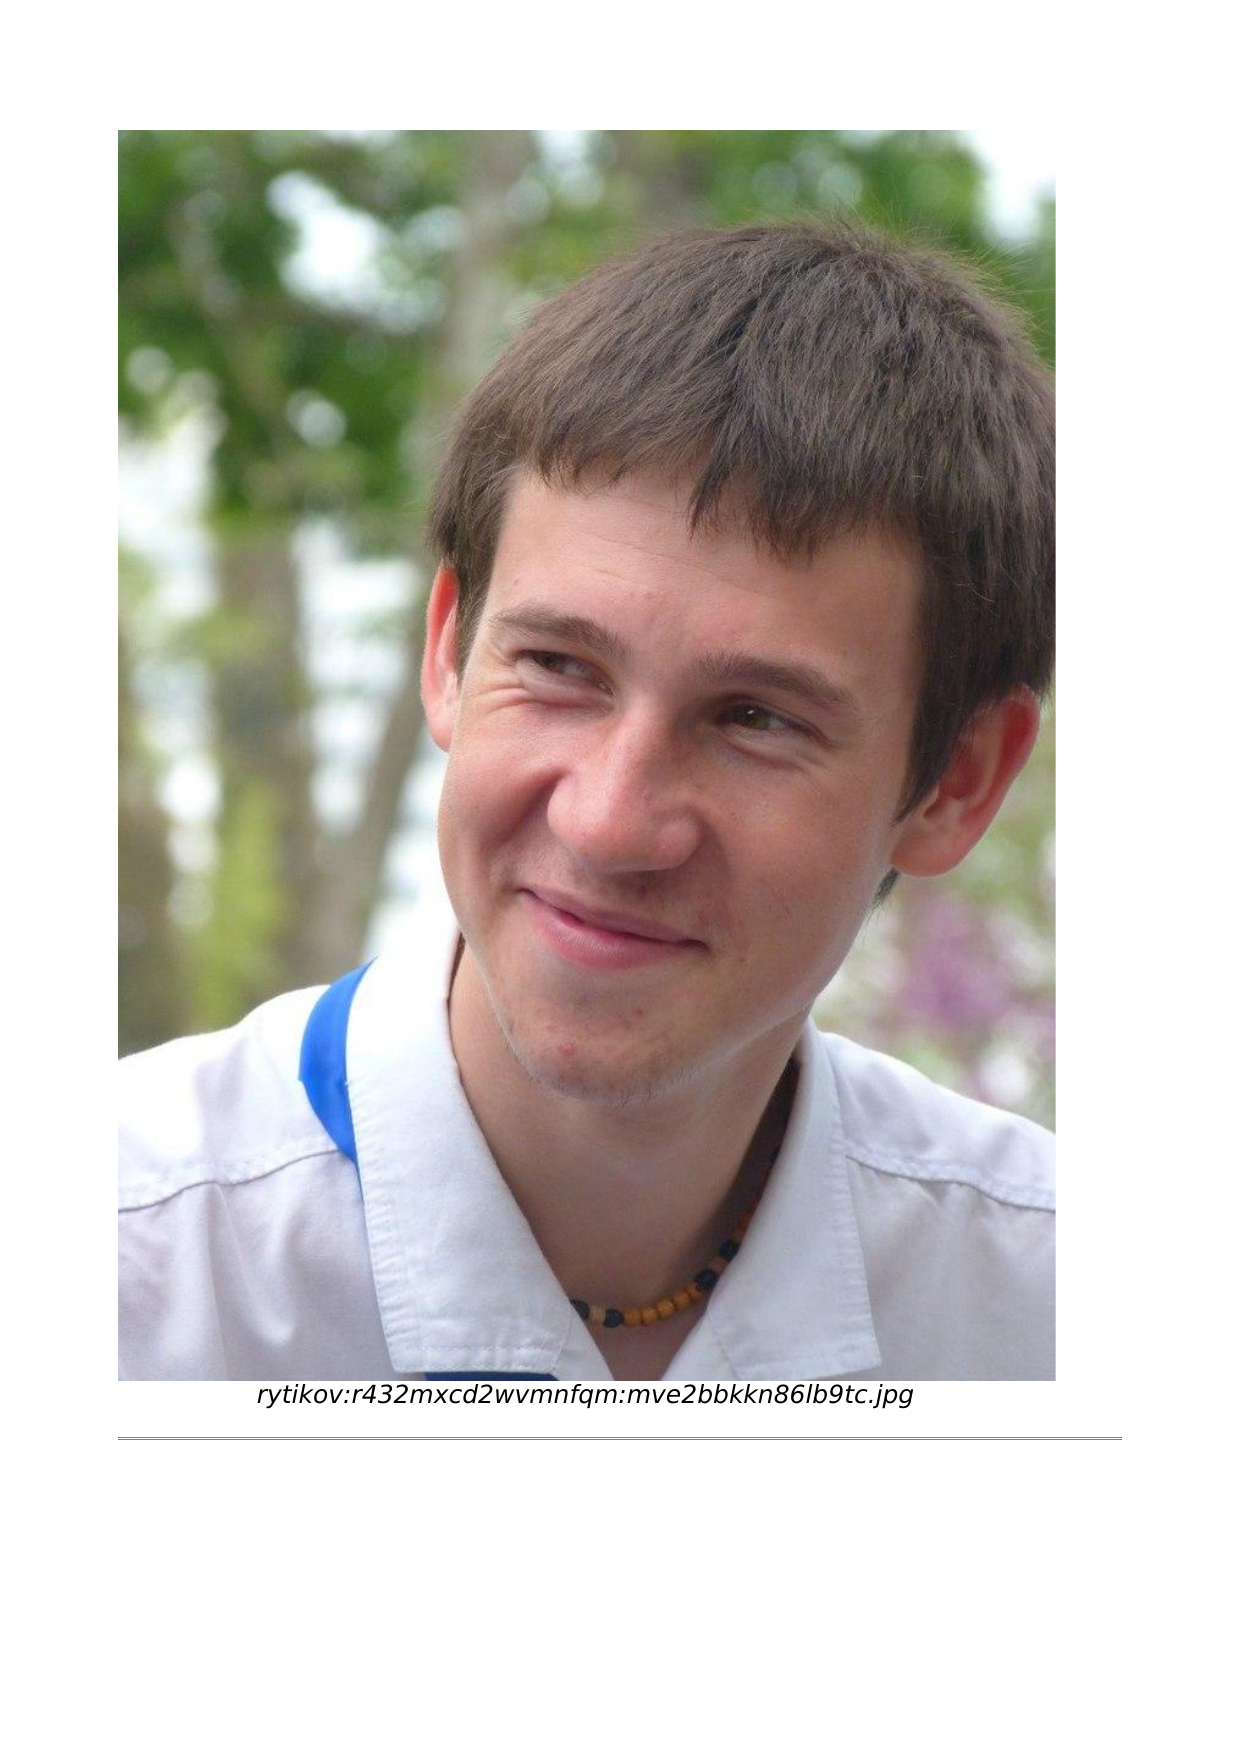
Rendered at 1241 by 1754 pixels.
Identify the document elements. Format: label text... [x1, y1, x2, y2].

picture [118, 130, 1056, 1381]
text rytikov:r432mxcd2wvmnfqm:mve2bbkkn86lb9tc.jpg [118, 1381, 1056, 1410]
